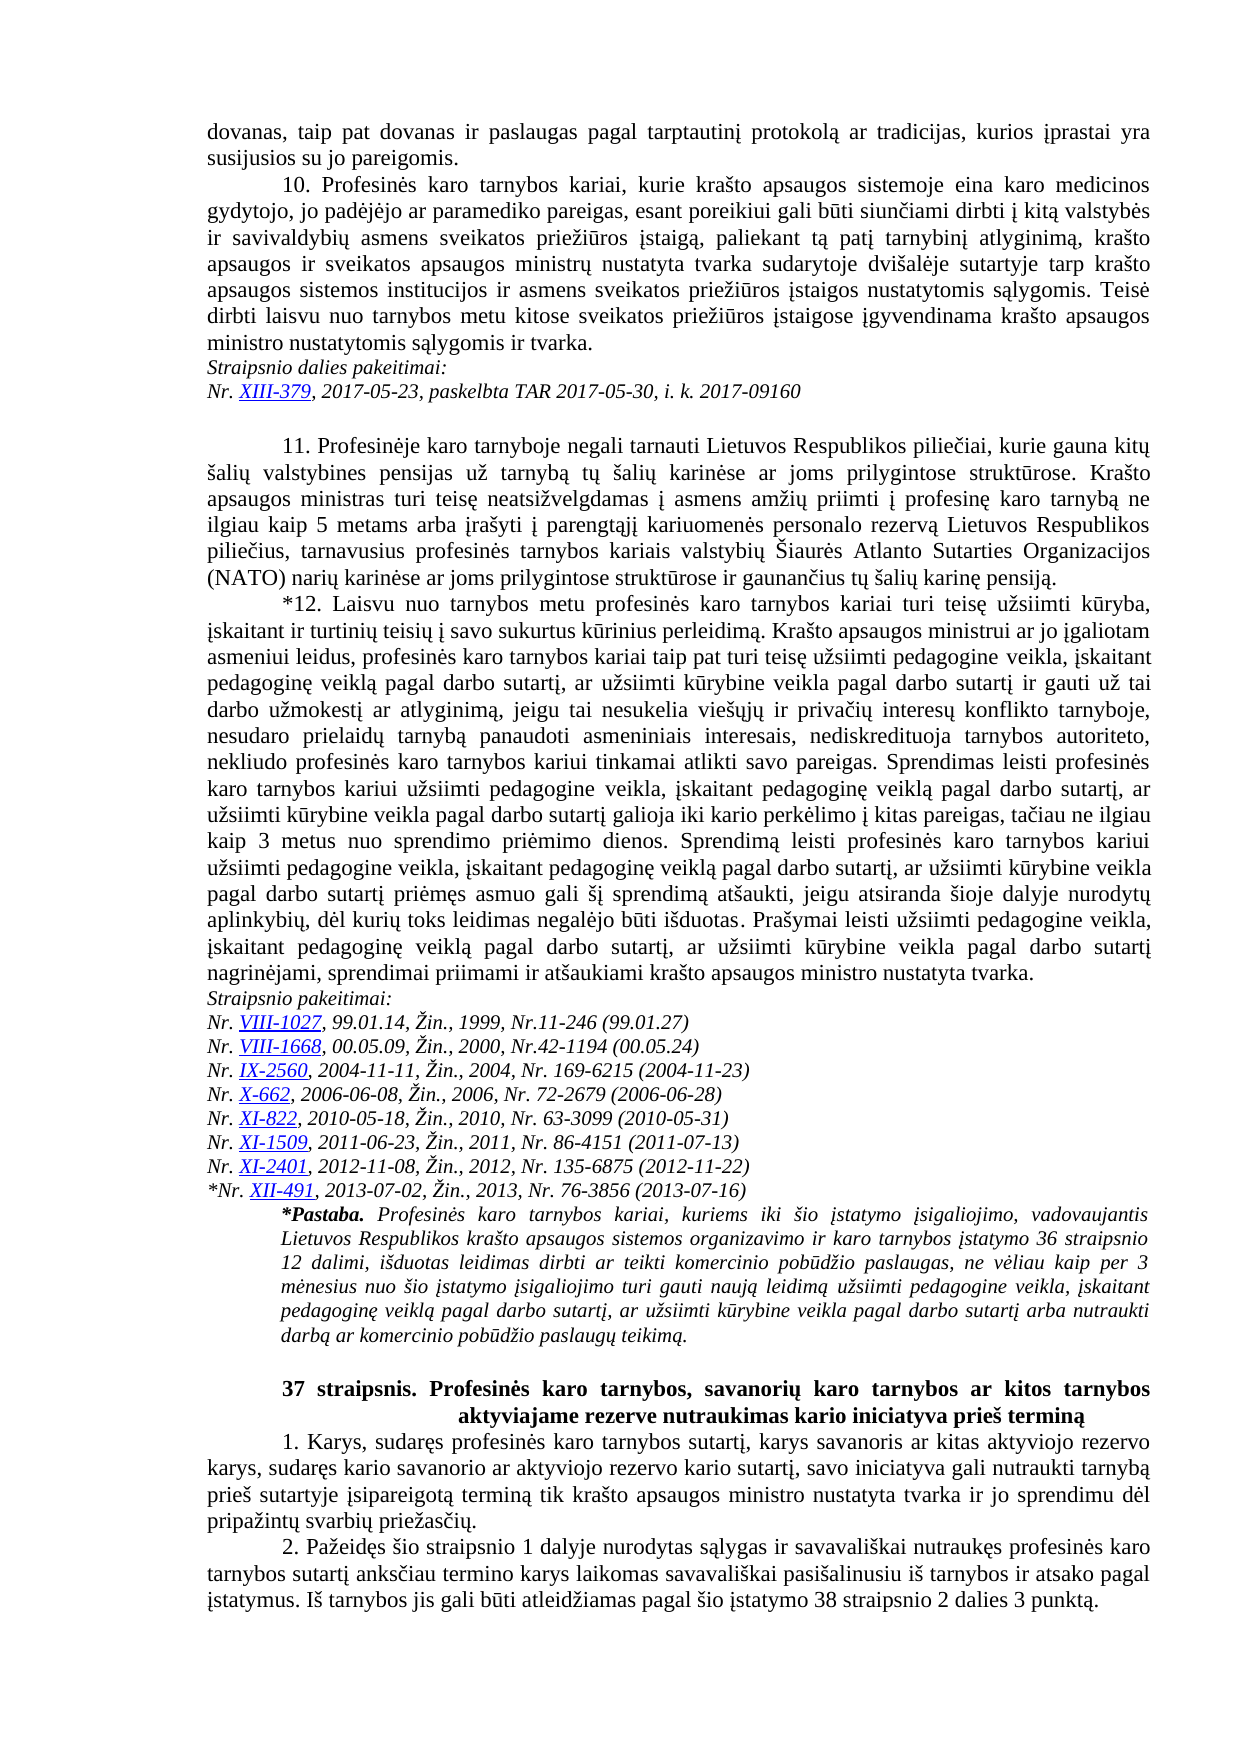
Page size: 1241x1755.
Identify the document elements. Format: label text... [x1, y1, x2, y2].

text Nr. VIII-1668, 00.05.09, Žin., 2000, Nr.42-1194 (00.05.24) [207, 1034, 1152, 1058]
text 1. Karys, sudaręs profesinės karo tarnybos sutartį, karys savanoris ar kitas aktyviojo rezervo karys, sudaręs kario savanorio ar aktyviojo rezervo kario sutartį, savo iniciatyva gali nutraukti tarnybą prieš sutartyje įsipareigotą terminą tik krašto apsaugos ministro nustatyta tvarka ir jo sprendimu dėl pripažintų svarbių priežasčių. [207, 1428, 1152, 1533]
text Nr. XI-1509, 2011-06-23, Žin., 2011, Nr. 86-4151 (2011-07-13) [207, 1130, 1152, 1154]
text dovanas, taip pat dovanas ir paslaugas pagal tarptautinį protokolą ar tradicijas, kurios įprastai yra susijusios su jo pareigomis. [207, 118, 1152, 171]
text *Nr. XII-491, 2013-07-02, Žin., 2013, Nr. 76-3856 (2013-07-16) [207, 1178, 1152, 1202]
text 10. Profesinės karo tarnybos kariai, kurie krašto apsaugos sistemoje eina karo medicinos gydytojo, jo padėjėjo ar paramediko pareigas, esant poreikiui gali būti siunčiami dirbti į kitą valstybės ir savivaldybių asmens sveikatos priežiūros įstaigą, paliekant tą patį tarnybinį atlyginimą, krašto apsaugos ir sveikatos apsaugos ministrų nustatyta tvarka sudarytoje dvišalėje sutartyje tarp krašto apsaugos sistemos institucijos ir asmens sveikatos priežiūros įstaigos nustatytomis sąlygomis. Teisė dirbti laisvu nuo tarnybos metu kitose sveikatos priežiūros įstaigose įgyvendinama krašto apsaugos ministro nustatytomis sąlygomis ir tvarka. [207, 171, 1152, 355]
text 37 straipsnis. Profesinės karo tarnybos, savanorių karo tarnybos ar kitos tarnybos aktyviajame rezerve nutraukimas kario iniciatyva prieš terminą [282, 1375, 1152, 1428]
text *Pastaba. Profesinės karo tarnybos kariai, kuriems iki šio įstatymo įsigaliojimo, vadovaujantis Lietuvos Respublikos krašto apsaugos sistemos organizavimo ir karo tarnybos įstatymo 36 straipsnio 12 dalimi, išduotas leidimas dirbti ar teikti komercinio pobūdžio paslaugas, ne vėliau kaip per 3 mėnesius nuo šio įstatymo įsigaliojimo turi gauti naują leidimą užsiimti pedagogine veikla, įskaitant pedagoginę veiklą pagal darbo sutartį, ar užsiimti kūrybine veikla pagal darbo sutartį arba nutraukti darbą ar komercinio pobūdžio paslaugų teikimą. [281, 1202, 1152, 1347]
text Nr. XIII-379, 2017-05-23, paskelbta TAR 2017-05-30, i. k. 2017-09160 [207, 379, 1152, 403]
text *12. Laisvu nuo tarnybos metu profesinės karo tarnybos kariai turi teisę užsiimti kūryba, įskaitant ir turtinių teisių į savo sukurtus kūrinius perleidimą. Krašto apsaugos ministrui ar jo įgaliotam asmeniui leidus, profesinės karo tarnybos kariai taip pat turi teisę užsiimti pedagogine veikla, įskaitant pedagoginę veiklą pagal darbo sutartį, ar užsiimti kūrybine veikla pagal darbo sutartį ir gauti už tai darbo užmokestį ar atlyginimą, jeigu tai nesukelia viešųjų ir privačių interesų konflikto tarnyboje, nesudaro prielaidų tarnybą panaudoti asmeniniais interesais, nediskredituoja tarnybos autoriteto, nekliudo profesinės karo tarnybos kariui tinkamai atlikti savo pareigas. Sprendimas leisti profesinės karo tarnybos kariui užsiimti pedagogine veikla, įskaitant pedagoginę veiklą pagal darbo sutartį, ar užsiimti kūrybine veikla pagal darbo sutartį galioja iki kario perkėlimo į kitas pareigas, tačiau ne ilgiau kaip 3 metus nuo sprendimo priėmimo dienos. Sprendimą leisti profesinės karo tarnybos kariui užsiimti pedagogine veikla, įskaitant pedagoginę veiklą pagal darbo sutartį, ar užsiimti kūrybine veikla pagal darbo sutartį priėmęs asmuo gali šį sprendimą atšaukti, jeigu atsiranda šioje dalyje nurodytų aplinkybių, dėl kurių toks leidimas negalėjo būti išduotas. Prašymai leisti užsiimti pedagogine veikla, įskaitant pedagoginę veiklą pagal darbo sutartį, ar užsiimti kūrybine veikla pagal darbo sutartį nagrinėjami, sprendimai priimami ir atšaukiami krašto apsaugos ministro nustatyta tvarka. [207, 590, 1152, 986]
text Straipsnio pakeitimai: [207, 986, 1152, 1010]
text Nr. VIII-1027, 99.01.14, Žin., 1999, Nr.11-246 (99.01.27) [207, 1010, 1152, 1034]
text Nr. XI-2401, 2012-11-08, Žin., 2012, Nr. 135-6875 (2012-11-22) [207, 1154, 1152, 1178]
text 11. Profesinėje karo tarnyboje negali tarnauti Lietuvos Respublikos piliečiai, kurie gauna kitų šalių valstybines pensijas už tarnybą tų šalių karinėse ar joms prilygintose struktūrose. Krašto apsaugos ministras turi teisę neatsižvelgdamas į asmens amžių priimti į profesinę karo tarnybą ne ilgiau kaip 5 metams arba įrašyti į parengtąjį kariuomenės personalo rezervą Lietuvos Respublikos piliečius, tarnavusius profesinės tarnybos kariais valstybių Šiaurės Atlanto Sutarties Organizacijos (NATO) narių karinėse ar joms prilygintose struktūrose ir gaunančius tų šalių karinę pensiją. [207, 432, 1152, 590]
text Nr. X-662, 2006-06-08, Žin., 2006, Nr. 72-2679 (2006-06-28) [207, 1082, 1152, 1106]
text Nr. IX-2560, 2004-11-11, Žin., 2004, Nr. 169-6215 (2004-11-23) [207, 1058, 1152, 1082]
text 2. Pažeidęs šio straipsnio 1 dalyje nurodytas sąlygas ir savavališkai nutraukęs profesinės karo tarnybos sutartį anksčiau termino karys laikomas savavališkai pasišalinusiu iš tarnybos ir atsako pagal įstatymus. Iš tarnybos jis gali būti atleidžiamas pagal šio įstatymo 38 straipsnio 2 dalies 3 punktą. [207, 1533, 1152, 1612]
text Nr. XI-822, 2010-05-18, Žin., 2010, Nr. 63-3099 (2010-05-31) [207, 1106, 1152, 1130]
text Straipsnio dalies pakeitimai: [207, 355, 1152, 379]
